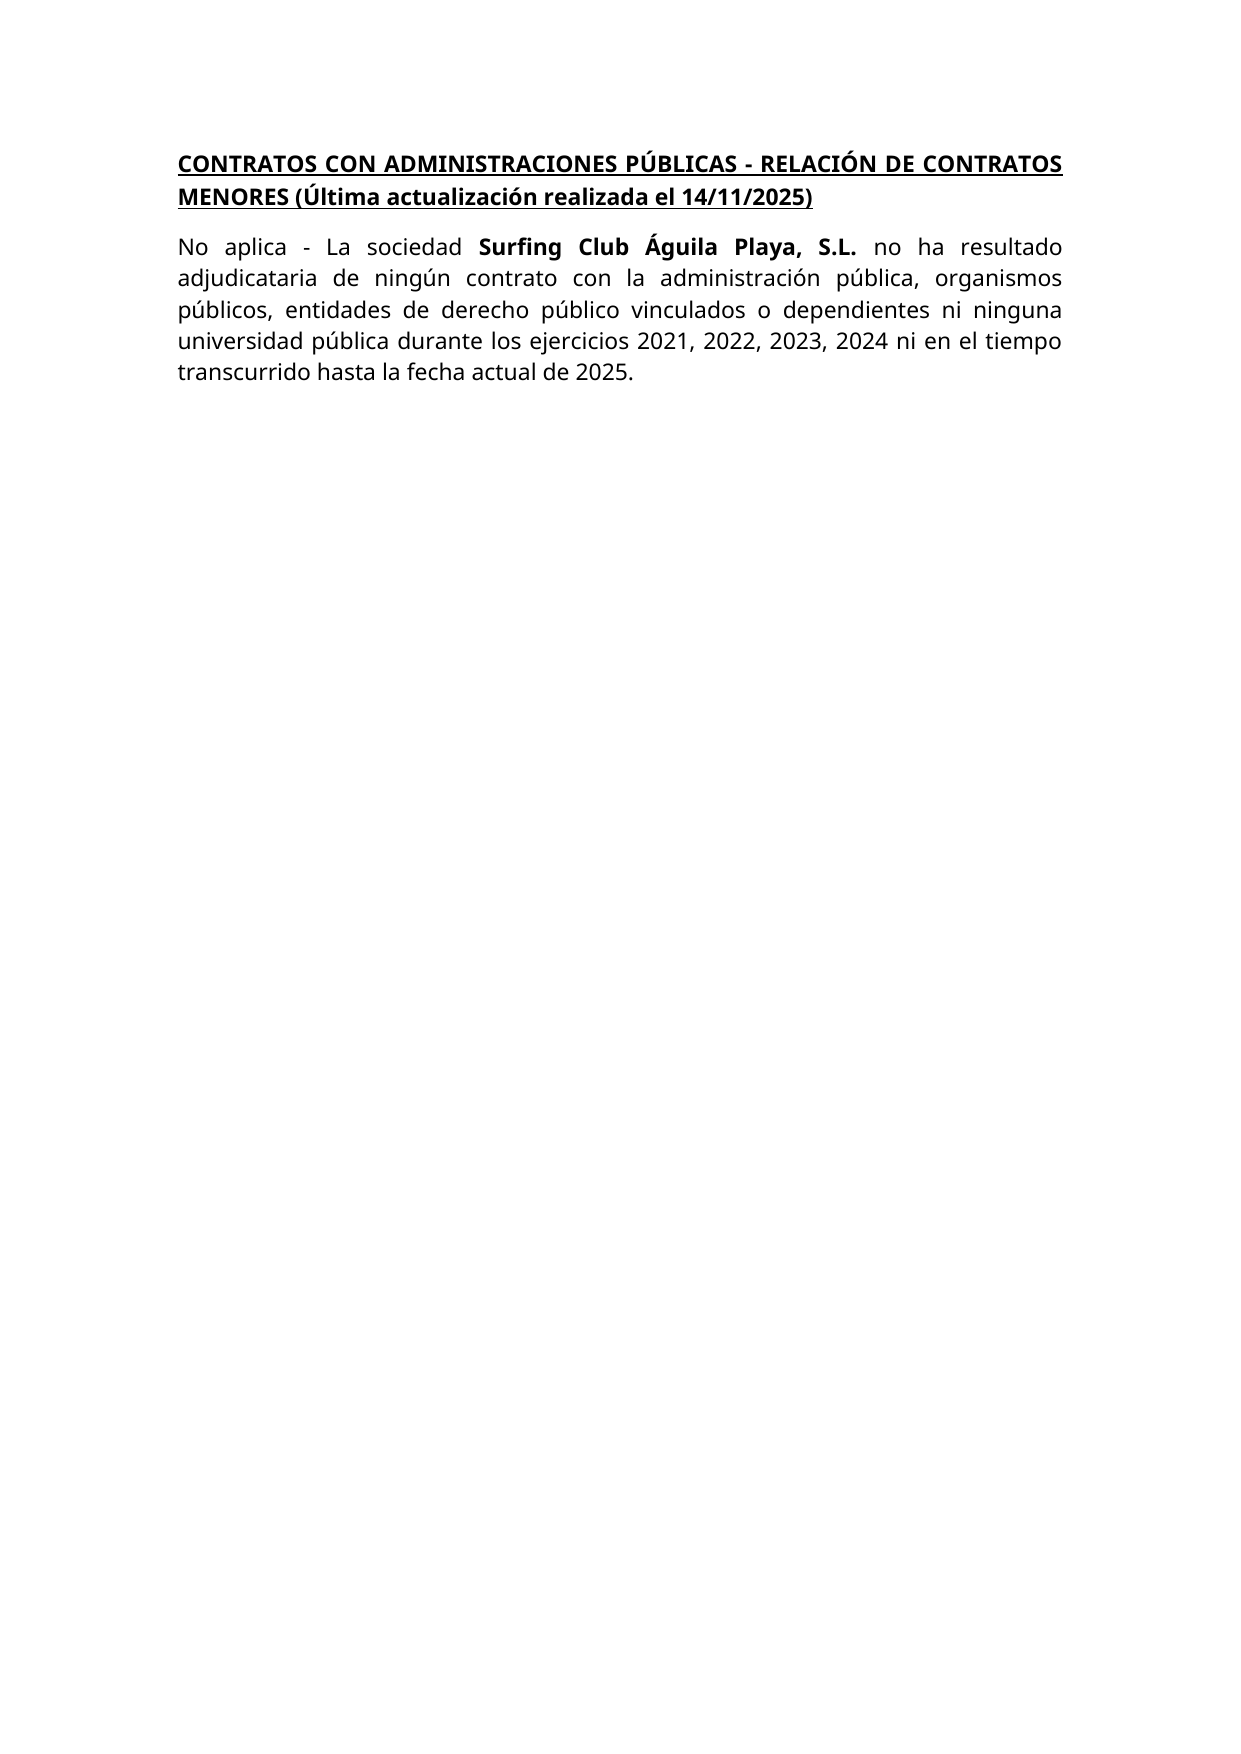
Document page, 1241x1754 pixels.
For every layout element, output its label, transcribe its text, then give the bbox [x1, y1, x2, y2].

text CONTRATOS CON ADMINISTRACIONES PÚBLICAS - RELACIÓN DE CONTRATOS [177, 148, 1063, 174]
text MENORES (Última actualización realizada el 14/11/2025) [177, 175, 1063, 212]
text No aplica - La sociedad Surfing Club Águila Playa, S.L. no ha resultado adjudicataria de ningún contrato con la administración pública, organismos públicos, entidades de derecho público vinculados o dependientes ni ninguna universidad pública durante los ejercicios 2021, 2022, 2023, 2024 ni en el tiempo transcurrido hasta la fecha actual de 2025. [177, 231, 1063, 387]
